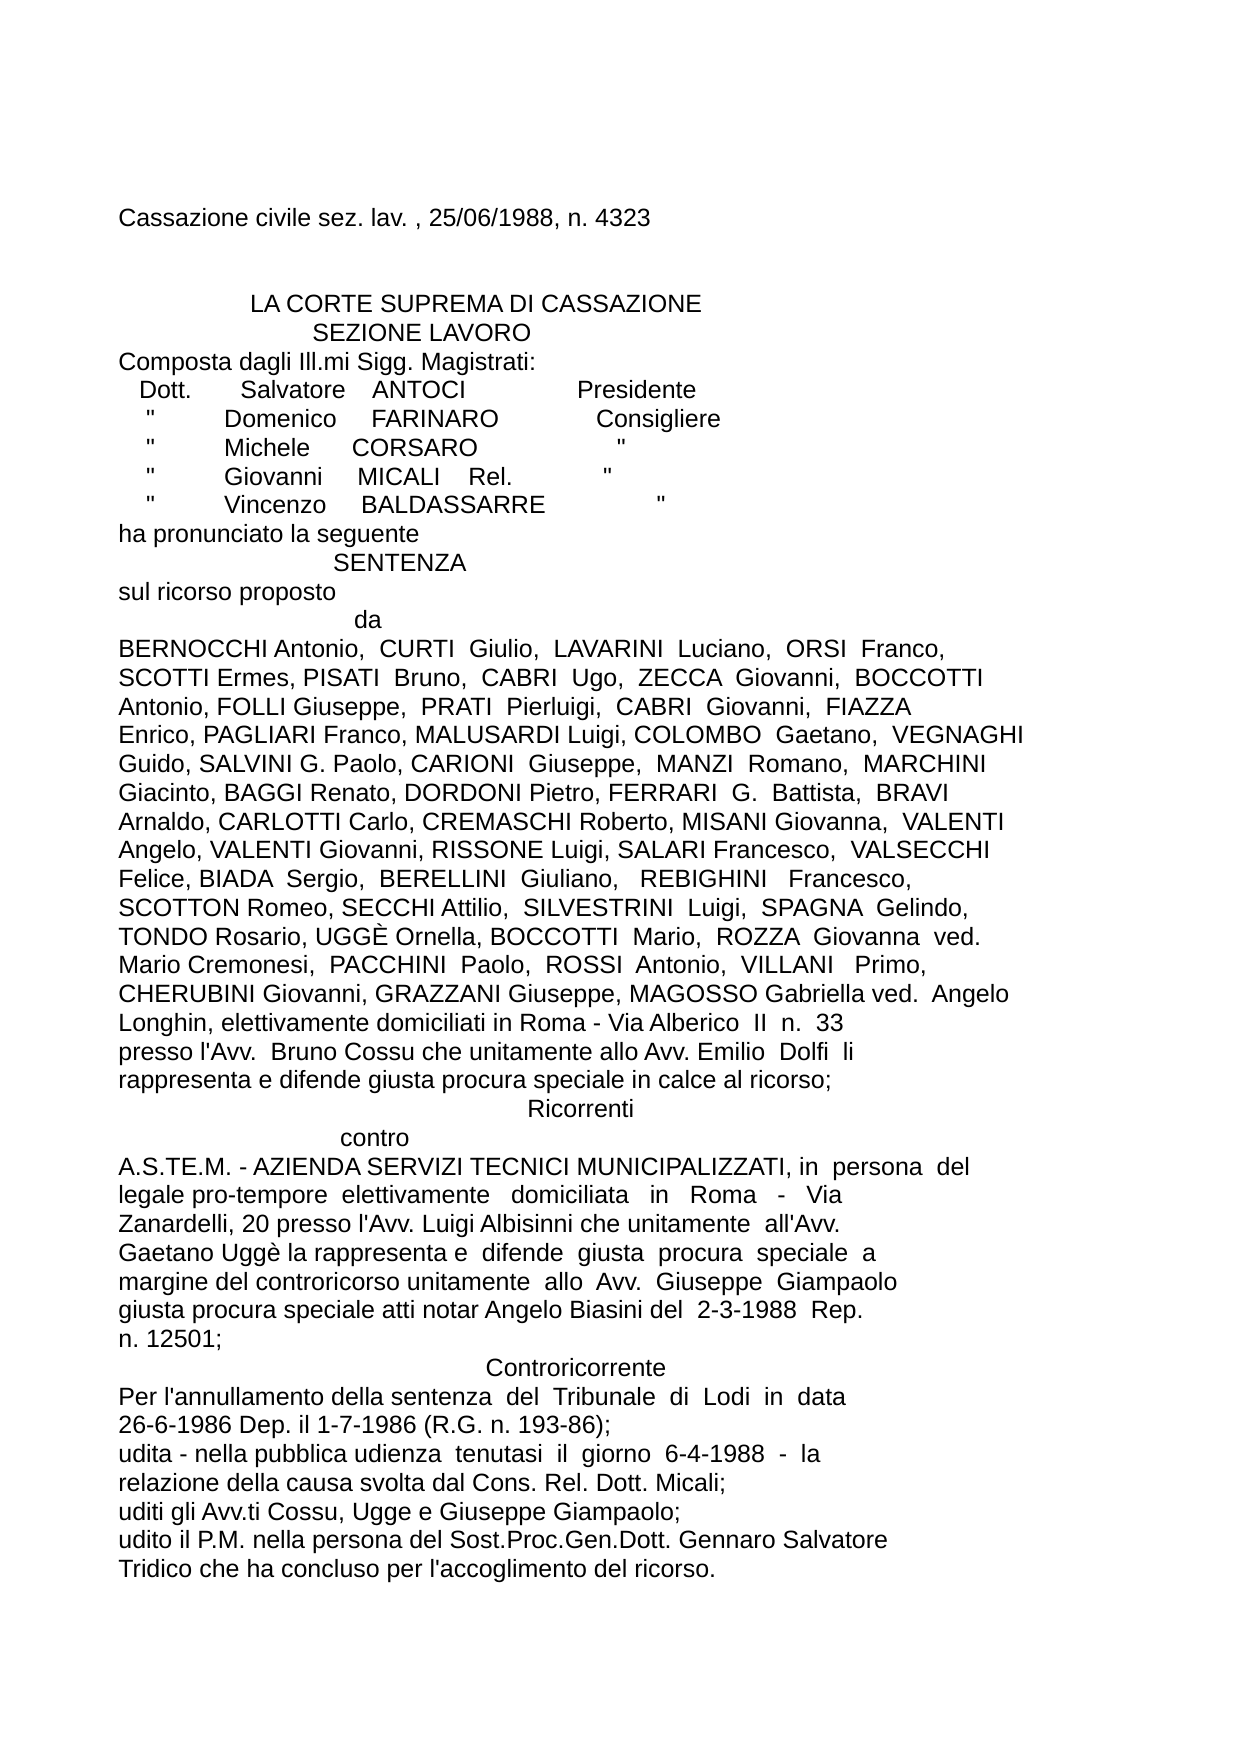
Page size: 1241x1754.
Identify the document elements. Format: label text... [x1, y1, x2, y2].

text LA CORTE SUPREMA DI CASSAZIONE [118, 289, 1122, 318]
text Guido, SALVINI G. Paolo, CARIONI Giuseppe, MANZI Romano, MARCHINI [118, 749, 1122, 778]
text Giacinto, BAGGI Renato, DORDONI Pietro, FERRARI G. Battista, BRAVI [118, 778, 1122, 807]
text BERNOCCHI Antonio, CURTI Giulio, LAVARINI Luciano, ORSI Franco, [118, 634, 1122, 663]
text ha pronunciato la seguente [118, 519, 1122, 548]
text SENTENZA [118, 548, 1122, 577]
text Longhin, elettivamente domiciliati in Roma - Via Alberico II n. 33 [118, 1008, 1122, 1037]
text uditi gli Avv.ti Cossu, Ugge e Giuseppe Giampaolo; [118, 1497, 1122, 1526]
text contro [118, 1123, 1122, 1152]
text Antonio, FOLLI Giuseppe, PRATI Pierluigi, CABRI Giovanni, FIAZZA [118, 692, 1122, 721]
text giusta procura speciale atti notar Angelo Biasini del 2-3-1988 Rep. [118, 1296, 1122, 1324]
text legale pro-tempore elettivamente domiciliata in Roma - Via [118, 1181, 1122, 1209]
text da [118, 606, 1122, 634]
text Dott. Salvatore ANTOCI Presidente [118, 376, 1122, 404]
text n. 12501; [118, 1324, 1122, 1353]
text sul ricorso proposto [118, 577, 1122, 606]
text SCOTTI Ermes, PISATI Bruno, CABRI Ugo, ZECCA Giovanni, BOCCOTTI [118, 663, 1122, 692]
text " Domenico FARINARO Consigliere [118, 404, 1122, 433]
text Gaetano Uggè la rappresenta e difende giusta procura speciale a [118, 1238, 1122, 1267]
text Composta dagli Ill.mi Sigg. Magistrati: [118, 347, 1122, 376]
text SEZIONE LAVORO [118, 318, 1122, 347]
text margine del controricorso unitamente allo Avv. Giuseppe Giampaolo [118, 1267, 1122, 1296]
text presso l'Avv. Bruno Cossu che unitamente allo Avv. Emilio Dolfi li [118, 1037, 1122, 1066]
text TONDO Rosario, UGGÈ Ornella, BOCCOTTI Mario, ROZZA Giovanna ved. [118, 922, 1122, 951]
text Controricorrente [118, 1353, 1122, 1382]
text Ricorrenti [118, 1094, 1122, 1123]
text Tridico che ha concluso per l'accoglimento del ricorso. [118, 1554, 1122, 1583]
text Enrico, PAGLIARI Franco, MALUSARDI Luigi, COLOMBO Gaetano, VEGNAGHI [118, 721, 1122, 749]
text Felice, BIADA Sergio, BERELLINI Giuliano, REBIGHINI Francesco, [118, 864, 1122, 893]
text CHERUBINI Giovanni, GRAZZANI Giuseppe, MAGOSSO Gabriella ved. Angelo [118, 979, 1122, 1008]
text " Michele CORSARO " [118, 433, 1122, 462]
text udito il P.M. nella persona del Sost.Proc.Gen.Dott. Gennaro Salvatore [118, 1526, 1122, 1554]
text udita - nella pubblica udienza tenutasi il giorno 6-4-1988 - la [118, 1439, 1122, 1468]
text SCOTTON Romeo, SECCHI Attilio, SILVESTRINI Luigi, SPAGNA Gelindo, [118, 893, 1122, 922]
text Cassazione civile sez. lav. , 25/06/1988, n. 4323 [118, 202, 1122, 231]
text Mario Cremonesi, PACCHINI Paolo, ROSSI Antonio, VILLANI Primo, [118, 951, 1122, 979]
text 26-6-1986 Dep. il 1-7-1986 (R.G. n. 193-86); [118, 1411, 1122, 1439]
text Per l'annullamento della sentenza del Tribunale di Lodi in data [118, 1382, 1122, 1411]
text " Giovanni MICALI Rel. " [118, 462, 1122, 491]
text Zanardelli, 20 presso l'Avv. Luigi Albisinni che unitamente all'Avv. [118, 1209, 1122, 1238]
text rappresenta e difende giusta procura speciale in calce al ricorso; [118, 1066, 1122, 1094]
text relazione della causa svolta dal Cons. Rel. Dott. Micali; [118, 1468, 1122, 1497]
text A.S.TE.M. - AZIENDA SERVIZI TECNICI MUNICIPALIZZATI, in persona del [118, 1152, 1122, 1181]
text Angelo, VALENTI Giovanni, RISSONE Luigi, SALARI Francesco, VALSECCHI [118, 836, 1122, 864]
text " Vincenzo BALDASSARRE " [118, 491, 1122, 519]
text Arnaldo, CARLOTTI Carlo, CREMASCHI Roberto, MISANI Giovanna, VALENTI [118, 807, 1122, 836]
